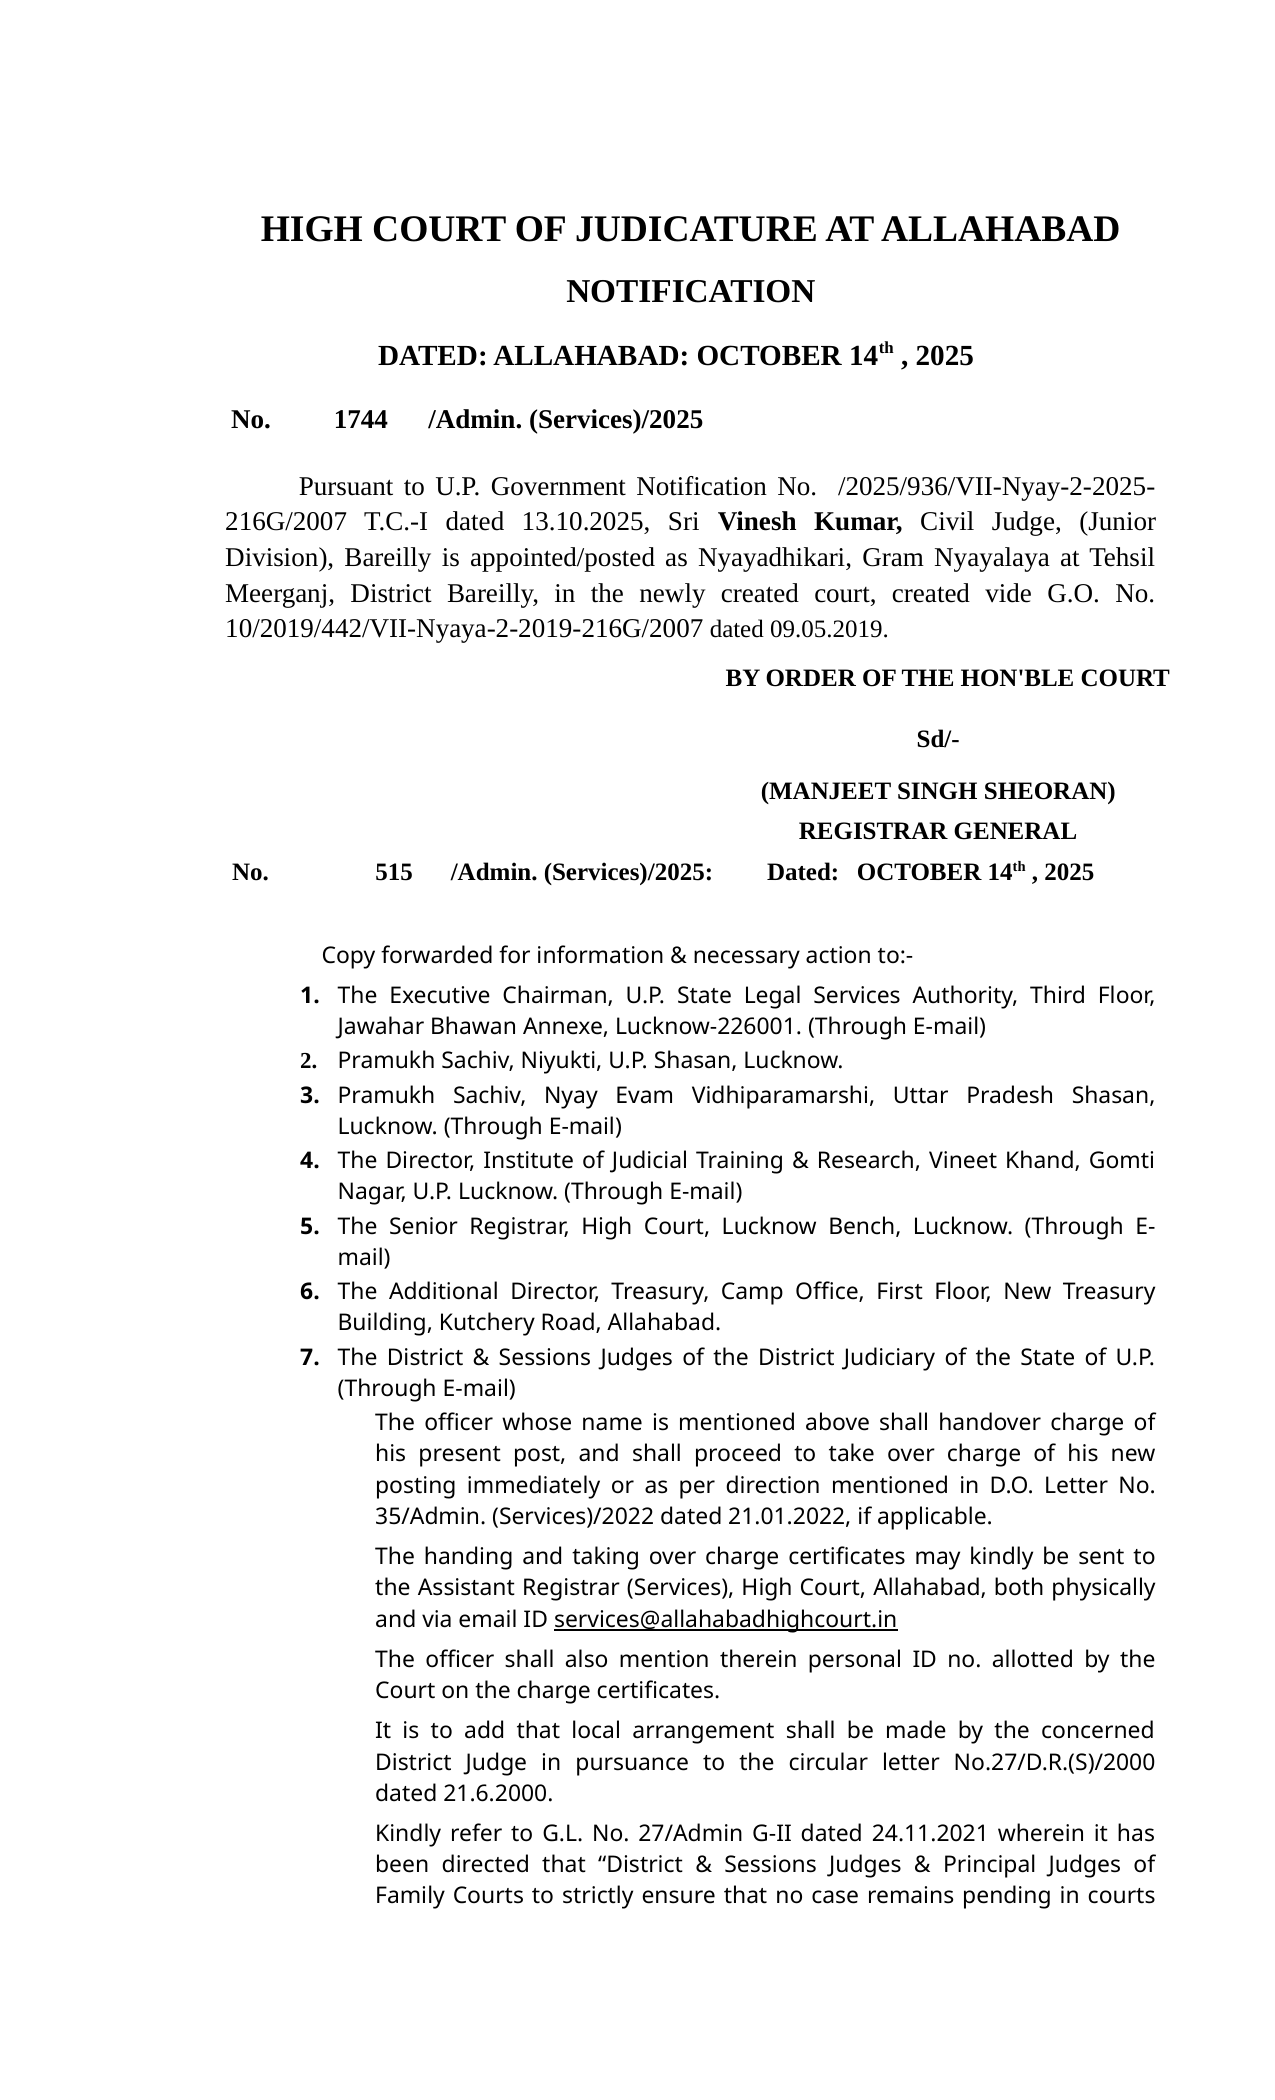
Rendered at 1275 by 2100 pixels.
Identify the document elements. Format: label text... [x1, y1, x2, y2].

table_cell /Admin. (Services)/2025: [420, 851, 719, 901]
table_cell Dated: [719, 851, 851, 901]
table_header No. [225, 397, 299, 440]
table_cell 515 [335, 851, 420, 901]
list Pramukh Sachiv, Nyay Evam Vidhiparamarshi, Uttar Pradesh Shasan, Lucknow. (Through E-mail) [300, 1078, 1156, 1141]
list Kindly refer to G.L. No. 27/Admin G-II dated 24.11.2021 wherein it has been directed that “District & Sessions Judges & Principal Judges of Family Courts to strictly ensure that no case remains pending in courts [337, 1817, 1156, 1911]
table_header /Admin. (Services)/2025 [423, 397, 712, 440]
subtitle NOTIFICATION [225, 271, 1156, 310]
table_cell No. [223, 851, 335, 901]
table_header BY ORDER OF THE HON'BLE COURT Sd/- (MANJEET SINGH SHEORAN) [719, 648, 1187, 811]
table_cell [420, 811, 719, 851]
table_cell OCTOBER 14th , 2025 [851, 851, 1187, 901]
list The Senior Registrar, High Court, Lucknow Bench, Lucknow. (Through E-mail) [300, 1209, 1156, 1272]
text HIGH COURT OF JUDICATURE AT ALLAHABAD [225, 207, 1156, 250]
text Pursuant to U.P. Government Notification No. /2025/936/VII-Nyay-2-2025-216G/2007 T.C.-I dated 13.10.2025, Sri Vinesh Kumar, Civil Judge, (Junior Division), Bareilly is appointed/posted as Nyayadhikari, Gram Nyayalaya at Tehsil Meerganj, District Bareilly, in the newly created court, created vide G.O. No. 10/2019/442/VII-Nyaya-2-2019-216G/2007 dated 09.05.2019. [225, 470, 1156, 644]
list The Additional Director, Treasury, Camp Office, First Floor, New Treasury Building, Kutchery Road, Allahabad. [300, 1275, 1156, 1338]
list Pramukh Sachiv, Niyukti, U.P. Shasan, Lucknow. [300, 1044, 1156, 1076]
list The handing and taking over charge certificates may kindly be sent to the Assistant Registrar (Services), High Court, Allahabad, both physically and via email ID services@allahabadhighcourt.in [337, 1540, 1156, 1634]
table_header 1744 [299, 397, 422, 440]
list The Director, Institute of Judicial Training & Research, Vineet Khand, Gomti Nagar, U.P. Lucknow. (Through E-mail) [300, 1144, 1156, 1207]
list The officer whose name is mentioned above shall handover charge of his present post, and shall proceed to take over charge of his new posting immediately or as per direction mentioned in D.O. Letter No. 35/Admin. (Services)/2022 dated 21.01.2022, if applicable. [337, 1406, 1156, 1531]
list The officer shall also mention therein personal ID no. allotted by the Court on the charge certificates. [337, 1643, 1156, 1705]
table_cell REGISTRAR GENERAL [719, 811, 1187, 851]
text Copy forwarded for information & necessary action to:- [228, 938, 1156, 970]
list The District & Sessions Judges of the District Judiciary of the State of U.P. (Through E-mail) [300, 1341, 1156, 1403]
table_cell [223, 811, 420, 851]
list The Executive Chairman, U.P. State Legal Services Authority, Third Floor, Jawahar Bhawan Annexe, Lucknow-226001. (Through E-mail) [300, 979, 1156, 1041]
list It is to add that local arrangement shall be made by the concerned District Judge in pursuance to the circular letter No.27/D.R.(S)/2000 dated 21.6.2000. [337, 1714, 1156, 1808]
subtitle DATED: ALLAHABAD: OCTOBER 14th , 2025 [150, 338, 1202, 371]
table_header [223, 648, 719, 811]
